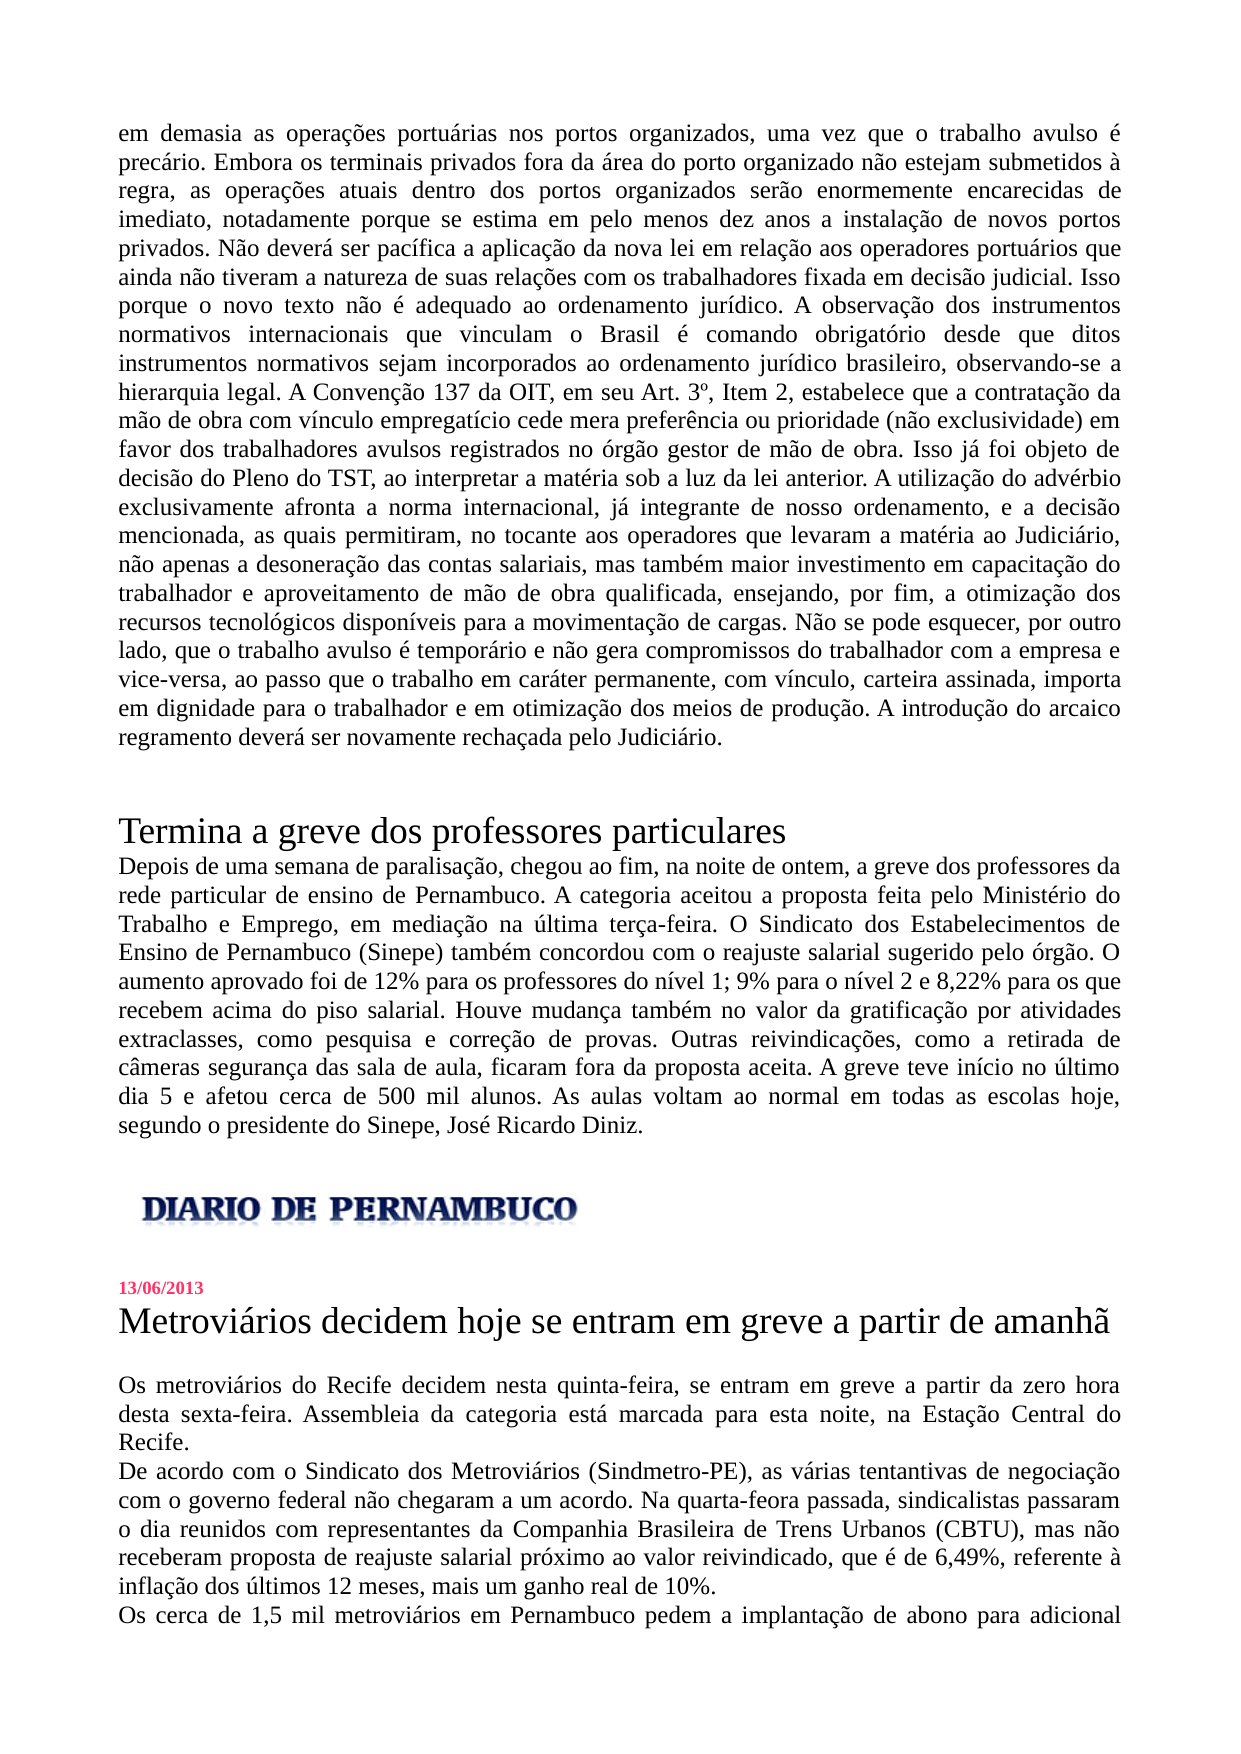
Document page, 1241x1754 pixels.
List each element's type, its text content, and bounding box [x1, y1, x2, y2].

text De acordo com o Sindicato dos Metroviários (Sindmetro-PE), as várias tentantivas de negociação com o governo federal não chegaram a um acordo. Na quarta-feora passada, sindicalistas passaram o dia reunidos com representantes da Companhia Brasileira de Trens Urbanos (CBTU), mas não receberam proposta de reajuste salarial próximo ao valor reivindicado, que é de 6,49%, referente à inflação dos últimos 12 meses, mais um ganho real de 10%. [118, 1456, 1122, 1600]
text em demasia as operações portuárias nos portos organizados, uma vez que o trabalho avulso é precário. Embora os terminais privados fora da área do porto organizado não estejam submetidos à regra, as operações atuais dentro dos portos organizados serão enormemente encarecidas de imediato, notadamente porque se estima em pelo menos dez anos a instalação de novos portos privados. Não deverá ser pacífica a aplicação da nova lei em relação aos operadores portuários que ainda não tiveram a natureza de suas relações com os trabalhadores fixada em decisão judicial. Isso porque o novo texto não é adequado ao ordenamento jurídico. A observação dos instrumentos normativos internacionais que vinculam o Brasil é comando obrigatório desde que ditos instrumentos normativos sejam incorporados ao ordenamento jurídico brasileiro, observando-se a hierarquia legal. A Convenção 137 da OIT, em seu Art. 3º, Item 2, estabelece que a contratação da mão de obra com vínculo empregatício cede mera preferência ou prioridade (não exclusividade) em favor dos trabalhadores avulsos registrados no órgão gestor de mão de obra. Isso já foi objeto de decisão do Pleno do TST, ao interpretar a matéria sob a luz da lei anterior. A utilização do advérbio exclusivamente afronta a norma internacional, já integrante de nosso ordenamento, e a decisão mencionada, as quais permitiram, no tocante aos operadores que levaram a matéria ao Judiciário, não apenas a desoneração das contas salariais, mas também maior investimento em capacitação do trabalhador e aproveitamento de mão de obra qualificada, ensejando, por fim, a otimização dos recursos tecnológicos disponíveis para a movimentação de cargas. Não se pode esquecer, por outro lado, que o trabalho avulso é temporário e não gera compromissos do trabalhador com a empresa e vice-versa, ao passo que o trabalho em caráter permanente, com vínculo, carteira assinada, importa em dignidade para o trabalhador e em otimização dos meios de produção. A introdução do arcaico regramento deverá ser novamente rechaçada pelo Judiciário. [118, 118, 1122, 751]
text Os metroviários do Recife decidem nesta quinta-feira, se entram em greve a partir da zero hora desta sexta-feira. Assembleia da categoria está marcada para esta noite, na Estação Central do Recife. [118, 1370, 1122, 1456]
text Metroviários decidem hoje se entram em greve a partir de amanhã [118, 1298, 1122, 1341]
picture [134, 1176, 600, 1246]
text Os cerca de 1,5 mil metroviários em Pernambuco pedem a implantação de abono para adicional [118, 1600, 1122, 1629]
text 13/06/2013 [118, 1277, 1122, 1298]
text Depois de uma semana de paralisação, chegou ao fim, na noite de ontem, a greve dos professores da rede particular de ensino de Pernambuco. A categoria aceitou a proposta feita pelo Ministério do Trabalho e Emprego, em mediação na última terça-feira. O Sindicato dos Estabelecimentos de Ensino de Pernambuco (Sinepe) também concordou com o reajuste salarial sugerido pelo órgão. O aumento aprovado foi de 12% para os professores do nível 1; 9% para o nível 2 e 8,22% para os que recebem acima do piso salarial. Houve mudança também no valor da gratificação por atividades extraclasses, como pesquisa e correção de provas. Outras reivindicações, como a retirada de câmeras segurança das sala de aula, ficaram fora da proposta aceita. A greve teve início no último dia 5 e afetou cerca de 500 mil alunos. As aulas voltam ao normal em todas as escolas hoje, segundo o presidente do Sinepe, José Ricardo Diniz. [118, 851, 1122, 1139]
text Termina a greve dos professores particulares [118, 808, 1122, 851]
